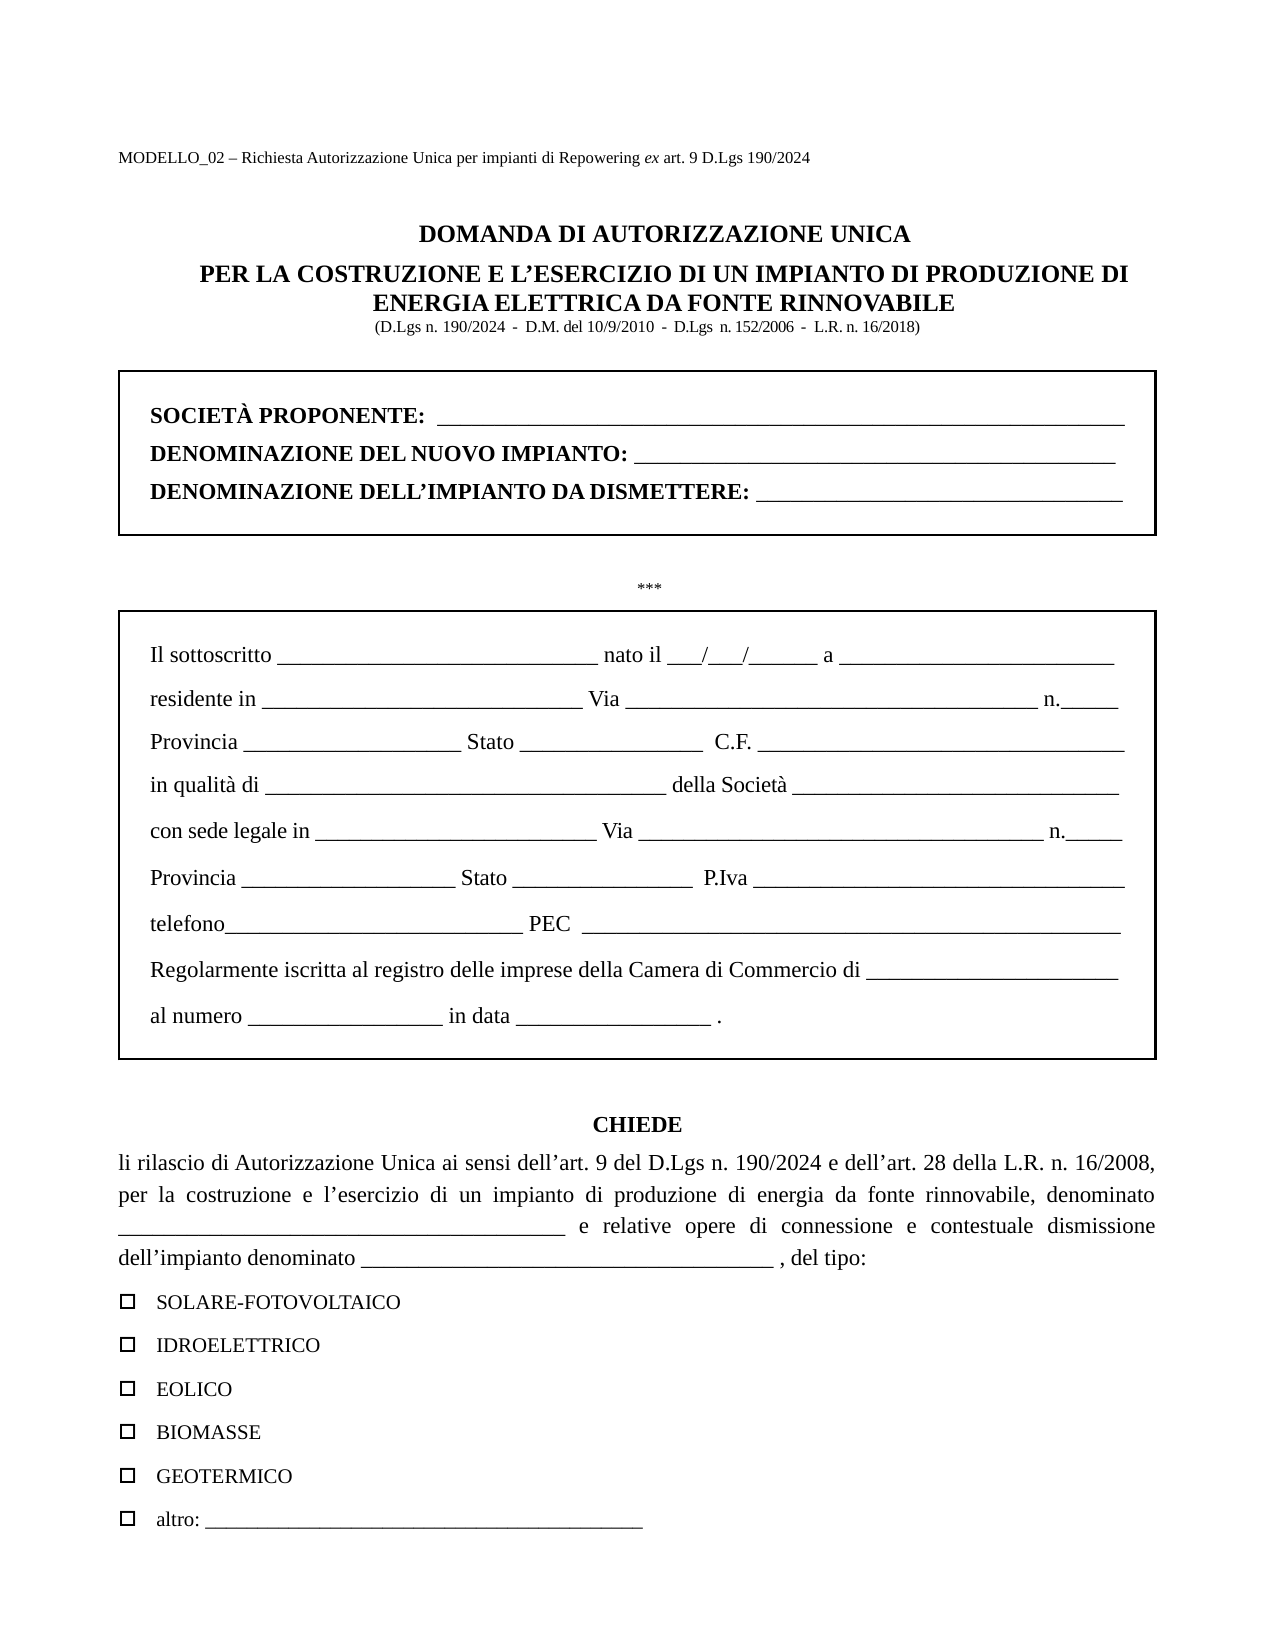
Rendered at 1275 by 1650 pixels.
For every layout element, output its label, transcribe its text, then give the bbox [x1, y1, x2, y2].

text DENOMINAZIONE DELL’IMPIANTO DA DISMETTERE: ________________________________ [120, 446, 1154, 534]
text al numero _________________ in data _________________ . [120, 970, 1154, 1058]
text DENOMINAZIONE DEL NUOVO IMPIANTO: __________________________________________ [120, 408, 1154, 446]
text con sede legale in _________________________ Via ____________________________________ n._____ [120, 786, 1154, 832]
list EOLICO [118, 1377, 1157, 1401]
list altro: __________________________________________ [118, 1507, 1157, 1531]
text Regolarmente iscritta al registro delle imprese della Camera di Commercio di ______________________ [120, 924, 1154, 970]
text DOMANDA DI AUTORIZZAZIONE UNICA [177, 219, 1157, 248]
text (D.Lgs n. 190/2024 - D.M. del 10/9/2010 - D.Lgs n. 152/2006 - L.R. n. 16/2018) [177, 317, 1121, 336]
text PER LA COSTRUZIONE E L’ESERCIZIO DI UN IMPIANTO DI PRODUZIONE DI ENERGIA ELETTRICA DA FONTE RINNOVABILE [177, 259, 1151, 317]
text residente in ____________________________ Via ____________________________________ n._____ [120, 653, 1154, 696]
text telefono__________________________ PEC _______________________________________________ [120, 878, 1154, 924]
text Il sottoscritto ____________________________ nato il ___/___/______ a ________________________ [120, 612, 1154, 653]
list SOLARE-FOTOVOLTAICO [118, 1290, 1157, 1314]
text in qualità di ___________________________________ della Società _____________________________ [120, 740, 1154, 786]
text Provincia ___________________ Stato ________________ P.Iva _________________________________ [120, 832, 1154, 878]
list IDROELETTRICO [118, 1333, 1157, 1357]
text *** [177, 579, 1121, 598]
list BIOMASSE [118, 1420, 1157, 1444]
text li rilascio di Autorizzazione Unica ai sensi dell’art. 9 del D.Lgs n. 190/2024 e dell’art. 28 della L.R. n. 16/2008, per la costruzione e l’esercizio di un impianto di produzione di energia da fonte rinnovabile, denominato _______________________________________ e relative opere di connessione e contestuale dismissione dell’impianto denominato ____________________________________ , del tipo: [118, 1149, 1157, 1270]
text CHIEDE [118, 1111, 1157, 1137]
text Provincia ___________________ Stato ________________ C.F. ________________________________ [120, 696, 1154, 740]
text SOCIETÀ PROPONENTE: ____________________________________________________________ [120, 372, 1154, 408]
list GEOTERMICO [118, 1464, 1157, 1488]
text MODELLO_02 – Richiesta Autorizzazione Unica per impianti di Repowering ex art. 9 D.Lgs 190/2024 [118, 148, 1157, 167]
